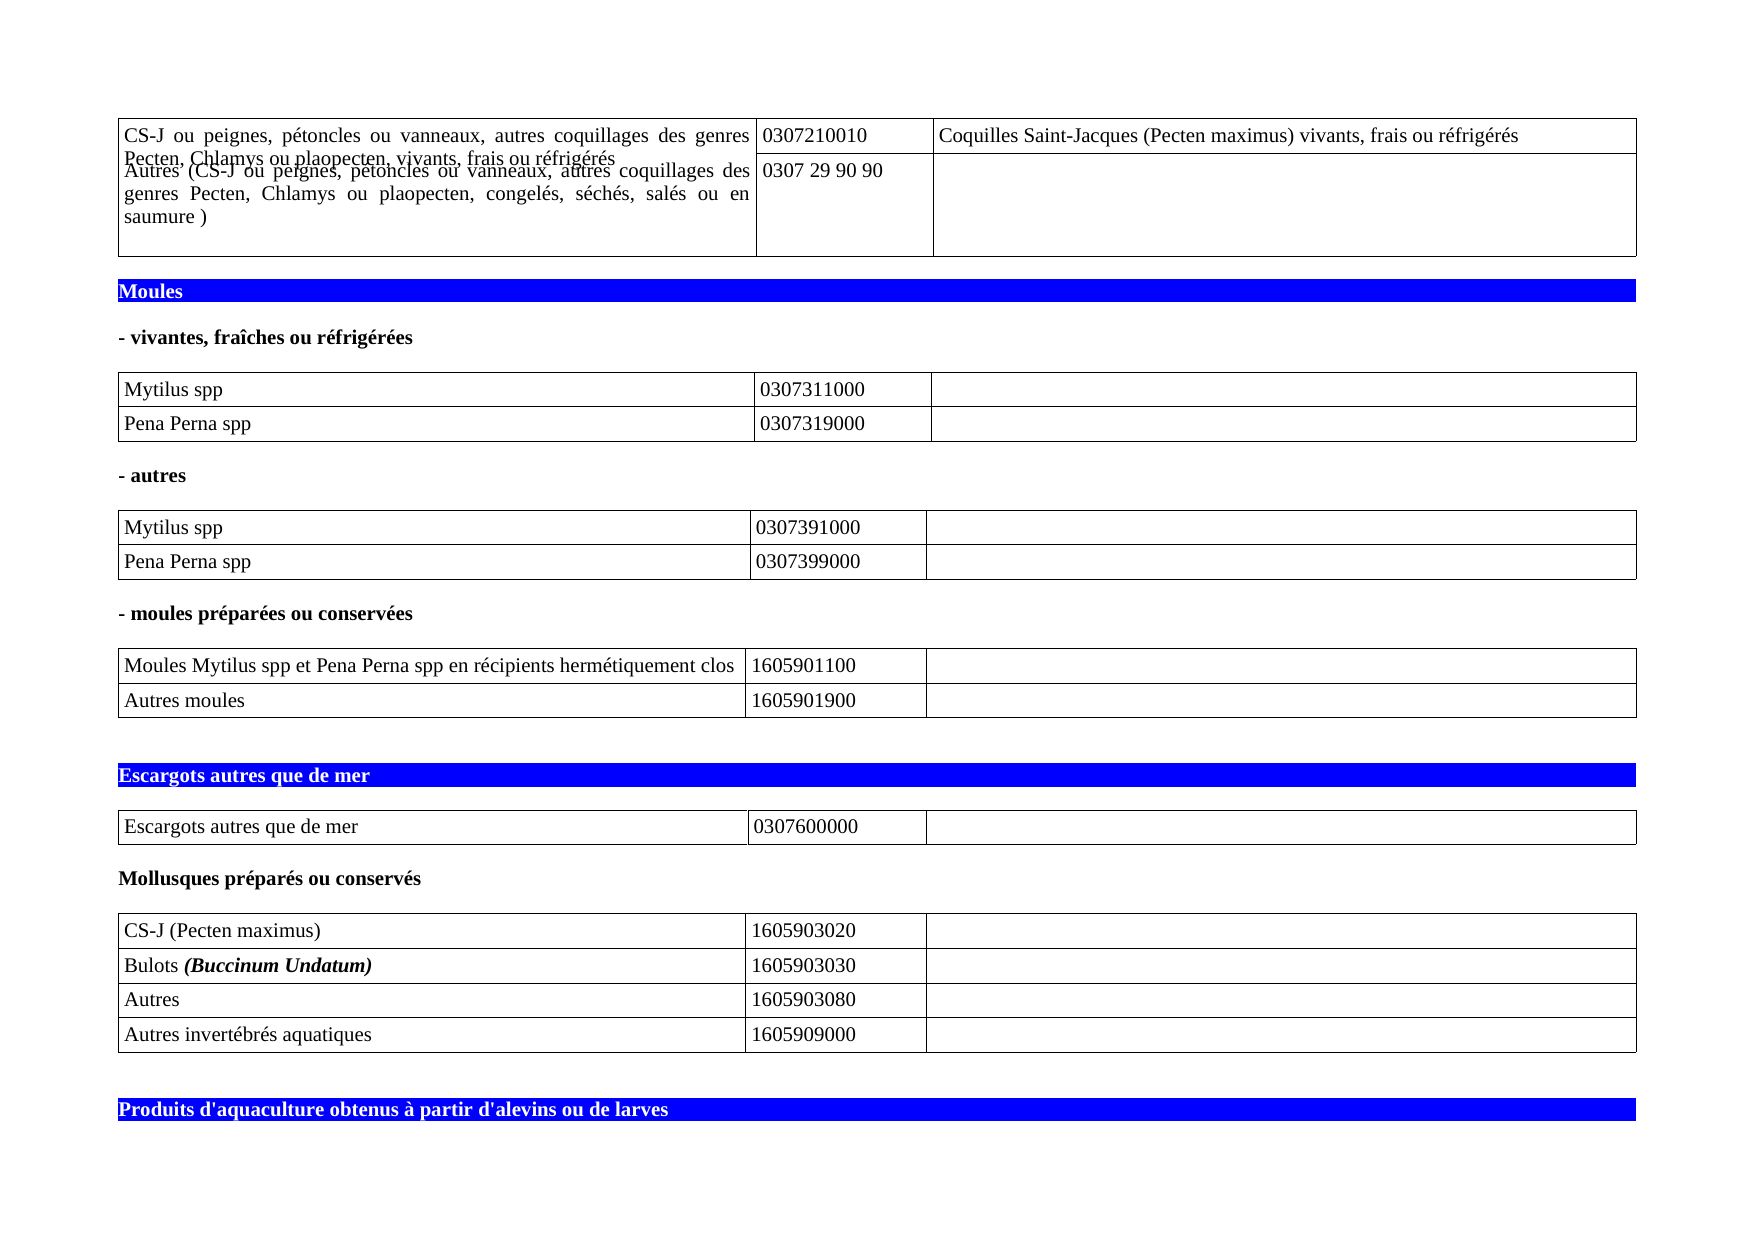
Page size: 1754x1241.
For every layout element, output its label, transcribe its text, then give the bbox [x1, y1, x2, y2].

table_cell [927, 545, 1636, 579]
table_cell Pena Perna spp [119, 407, 754, 441]
text Mollusques préparés ou conservés [118, 867, 1636, 890]
table_header Moules Mytilus spp et Pena Perna spp en récipients hermétiquement clos [119, 649, 745, 683]
table_header CS-J (Pecten maximus) [119, 914, 745, 948]
table_cell 0307 29 90 90 [757, 154, 933, 256]
table_cell Pena Perna spp [119, 545, 750, 579]
table_header [927, 811, 1636, 844]
table_cell Autres [119, 984, 745, 1017]
table_cell 1605909000 [746, 1018, 926, 1052]
text Moules [118, 279, 1636, 302]
table_header 0307391000 [751, 511, 926, 544]
table_header Mytilus spp [119, 511, 750, 544]
table_cell Autres invertébrés aquatiques [119, 1018, 745, 1052]
text Escargots autres que de mer [118, 763, 1636, 787]
table_header 1605903020 [746, 914, 926, 948]
table_header [927, 511, 1636, 544]
table_header Coquilles Saint-Jacques (Pecten maximus) vivants, frais ou réfrigérés [934, 119, 1636, 153]
table_header CS-J ou peignes, pétoncles ou vanneaux, autres coquillages des genres Pecten, Chlamys ou plaopecten, vivants, frais ou réfrigérés [119, 119, 756, 153]
table_cell Autres (CS-J ou peignes, pétoncles ou vanneaux, autres coquillages des genres Pecten, Chlamys ou plaopecten, congelés, séchés, salés ou en saumure ) [119, 153, 756, 256]
table_header [932, 373, 1636, 406]
text - vivantes, fraîches ou réfrigérées [118, 326, 1636, 348]
table_header Mytilus spp [119, 373, 754, 406]
table_header 0307600000 [749, 811, 926, 844]
text - moules préparées ou conservées [118, 602, 1636, 625]
table_cell [934, 154, 1636, 256]
table_cell 1605903030 [746, 949, 926, 983]
table_cell [927, 949, 1636, 983]
table_header Escargots autres que de mer [119, 811, 747, 844]
table_header 0307311000 [755, 373, 931, 406]
table_cell [927, 984, 1636, 1017]
table_cell 1605901900 [746, 684, 926, 717]
table_header [927, 914, 1636, 948]
table_header [927, 649, 1636, 683]
table_cell 1605903080 [746, 984, 926, 1017]
text - autres [118, 464, 1636, 487]
table_header 0307210010 [757, 119, 933, 153]
table_header 1605901100 [746, 649, 926, 683]
table_cell 0307319000 [755, 407, 931, 441]
table_cell [927, 684, 1636, 717]
table_cell Autres moules [119, 684, 745, 717]
table_cell Bulots (Buccinum Undatum) [119, 949, 745, 983]
table_cell [927, 1018, 1636, 1052]
table_cell [932, 407, 1636, 441]
table_cell 0307399000 [751, 545, 926, 579]
